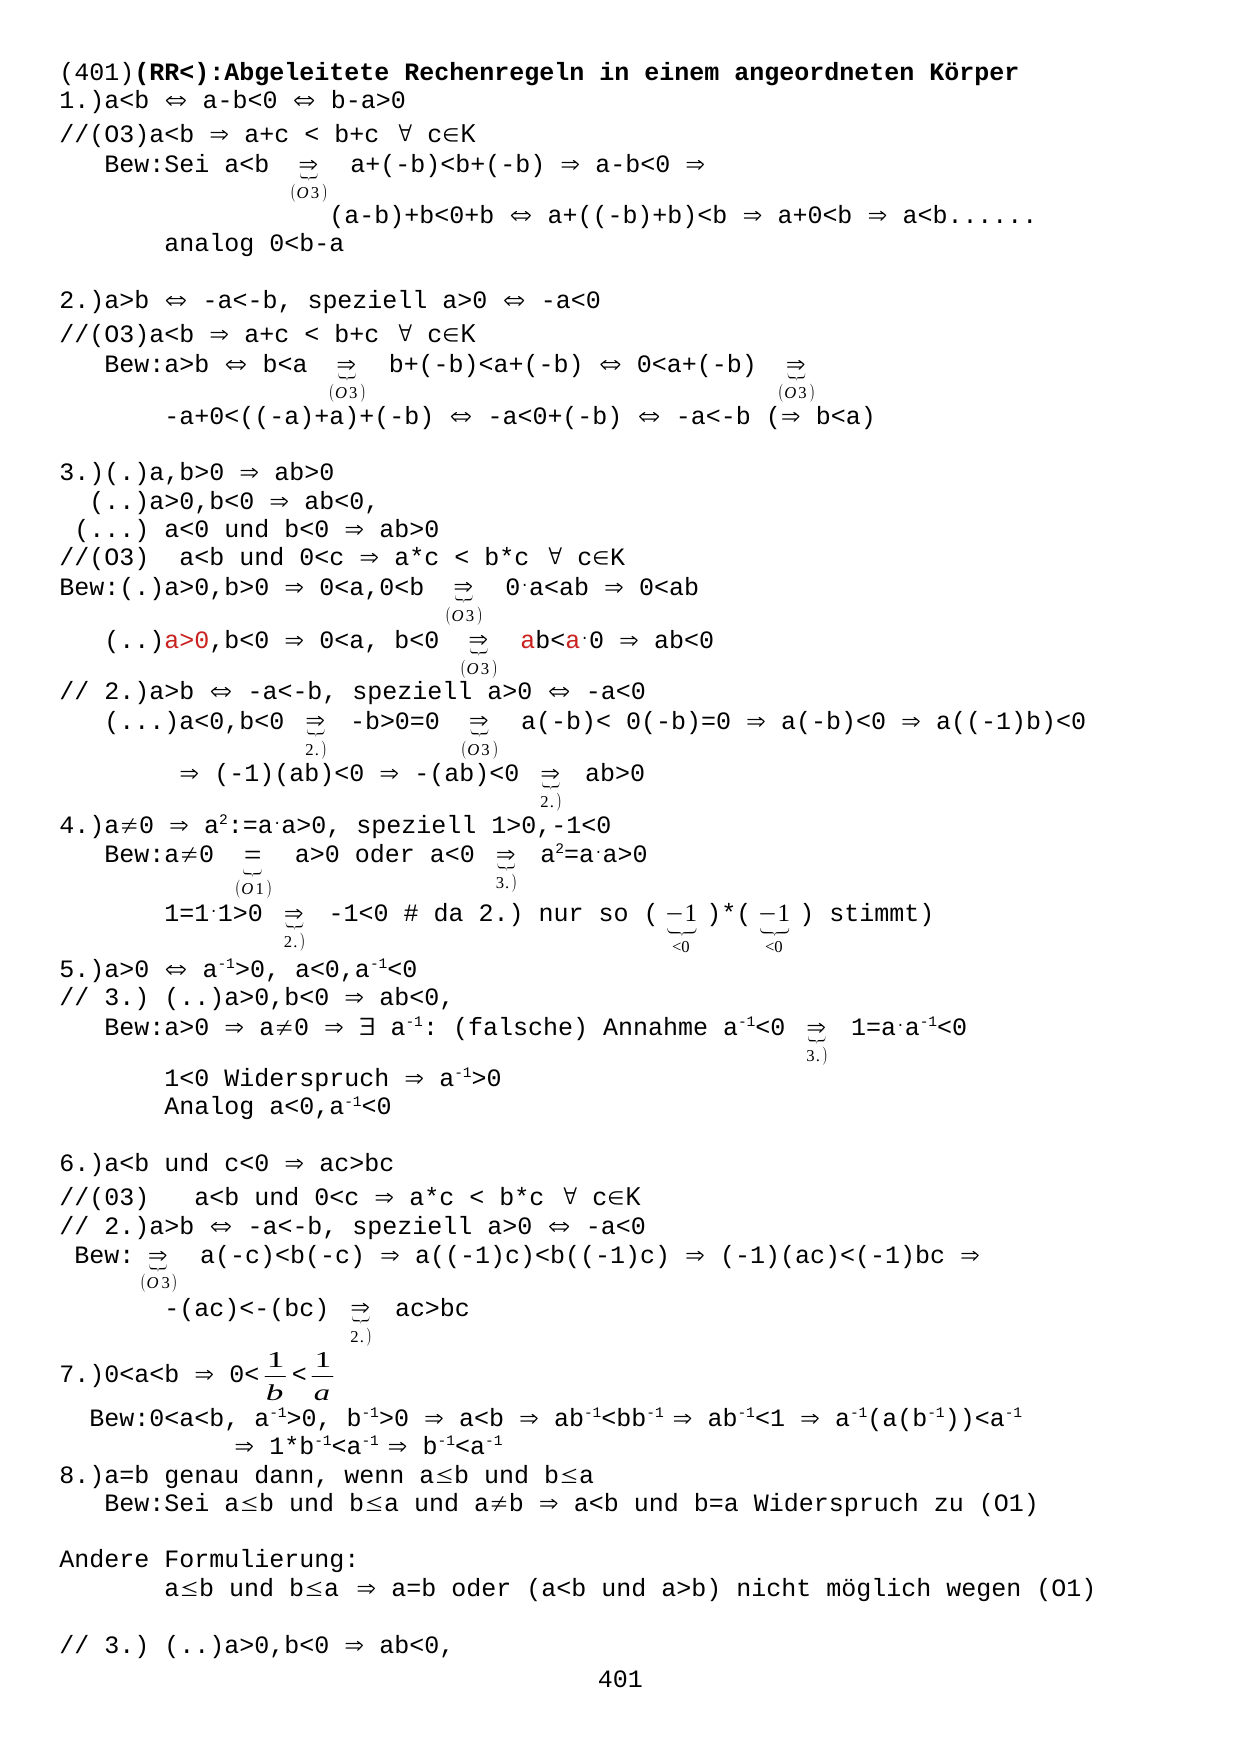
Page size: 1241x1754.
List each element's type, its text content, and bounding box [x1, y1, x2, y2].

text Analog a<0,a-1<0 [59, 1094, 1181, 1122]
text (...)a<0,b<0 -b>0=0 a(-b)< 0(-b)=0  a(-b)<0  a((-1)b)<0 [59, 707, 1181, 759]
text Bew:a>0  a0   a-1: (falsche) Annahme a-1<0 1=a.a-1<0 [59, 1013, 1181, 1066]
text 1=1.1>0 -1<0 # da 2.) nur so ()*() stimmt) [59, 899, 1181, 956]
text 3.)(.)a,b>0  ab>0 [59, 460, 1181, 488]
text ab und ba  a=b oder (a<b und a>b) nicht möglich wegen (O1) [59, 1575, 1181, 1604]
subtitle //(O3) a<b und 0<c  a*c < b*c  cK [59, 545, 1181, 573]
subtitle 5.)a>0  a-1>0, a<0,a-1<0 [59, 956, 1181, 985]
text 8.)a=b genau dann, wenn ab und ba [59, 1462, 1181, 1490]
text -a+0<((-a)+a)+(-b)  -a<0+(-b)  -a<-b ( b<a) [59, 403, 1181, 431]
subtitle Bew:a0 a>0 oder a<0 a2=a.a>0 [59, 840, 1181, 899]
text Bew:Sei a<b a+(-b)<b+(-b)  a-b<0  [59, 150, 1181, 203]
text // 3.) (..)a>0,b<0  ab<0, [59, 1632, 1181, 1660]
text 4.)a0  a2:=a.a>0, speziell 1>0,-1<0 [59, 812, 1181, 840]
text // 3.) (..)a>0,b<0  ab<0, [59, 985, 1181, 1013]
text 1<0 Widerspruch  a-1>0 [59, 1066, 1181, 1094]
text // 2.)a>b  -a<-b, speziell a>0  -a<0 Bew: a(-c)<b(-c)  a((-1)c)<b((-1)c)  (-1)(ac)<(-1)bc  [59, 1213, 1181, 1294]
subtitle  (-1)(ab)<0  -(ab)<0 ab>0 [59, 759, 1181, 812]
text Andere Formulierung: [59, 1547, 1181, 1575]
text 2.)a>b  -a<-b, speziell a>0  -a<0 [59, 288, 1181, 316]
text 6.)a<b und c<0  ac>bc [59, 1151, 1181, 1179]
text Bew:(.)a>0,b>0  0<a,0<b 0.a<ab  0<ab [59, 573, 1181, 626]
text (401)(RR<):Abgeleitete Rechenregeln in einem angeordneten Körper [59, 59, 1181, 87]
text (..)a>0,b<0  ab<0, [59, 488, 1181, 516]
subtitle // 2.)a>b  -a<-b, speziell a>0  -a<0 [59, 678, 1181, 707]
text analog 0<b-a [59, 231, 1181, 259]
text (...) a<0 und b<0  ab>0 [59, 516, 1181, 545]
text Bew:Sei ab und ba und ab  a<b und b=a Widerspruch zu (O1) [59, 1490, 1181, 1519]
text //(03) a<b und 0<c  a*c < b*c  cK [59, 1179, 1181, 1213]
text 7.)0<a<b  0<< [59, 1346, 1181, 1405]
text (a-b)+b<0+b  a+((-b)+b)<b  a+0<b  a<b...... [59, 203, 1181, 231]
subtitle //(O3)a<b  a+c < b+c  cK [59, 116, 1181, 150]
subtitle //(O3)a<b  a+c < b+c  cK [59, 316, 1181, 350]
subtitle  1*b-1<a-1  b-1<a-1 [59, 1434, 1181, 1462]
text Bew:0<a<b, a-1>0, b-1>0  a<b  ab-1<bb-1  ab-1<1  a-1(a(b-1))<a-1 [59, 1405, 1181, 1434]
subtitle (..)a>0,b<0  0<a, b<0 ab<a.0  ab<0 [59, 626, 1181, 678]
subtitle -(ac)<-(bc) ac>bc [59, 1294, 1181, 1346]
subtitle 1.)a<b  a-b<0  b-a>0 [59, 87, 1181, 116]
subtitle Bew:a>b  b<a b+(-b)<a+(-b)  0<a+(-b) [59, 350, 1181, 403]
